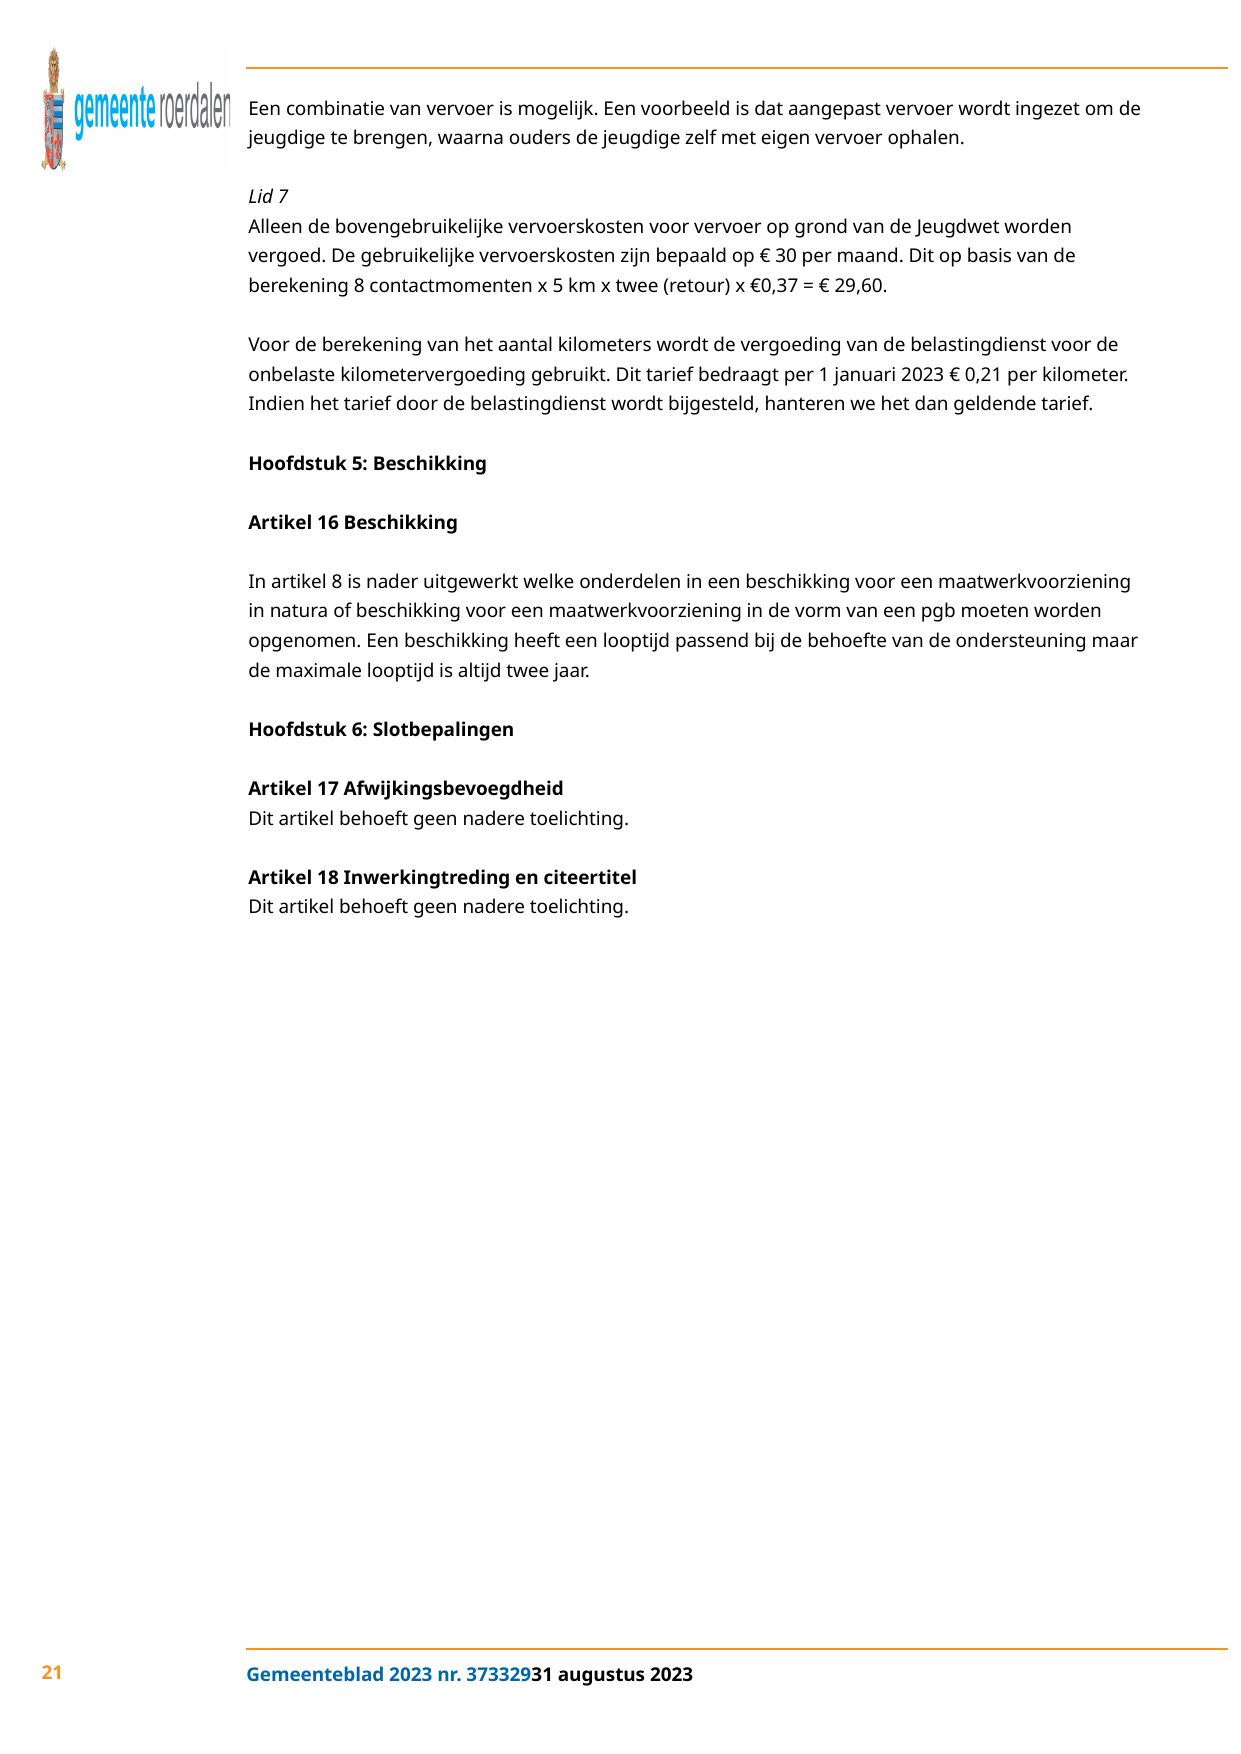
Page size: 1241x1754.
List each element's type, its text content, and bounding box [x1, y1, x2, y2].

text In artikel 8 is nader uitgewerkt welke onderdelen in een beschikking voor een maatwerkvoorziening in natura of beschikking voor een maatwerkvoorziening in de vorm van een pgb moeten worden opgenomen. Een beschikking heeft een looptijd passend bij de behoefte van de ondersteuning maar de maximale looptijd is altijd twee jaar. [248, 568, 1152, 683]
text Dit artikel behoeft geen nadere toelichting. [248, 893, 1152, 919]
text Voor de berekening van het aantal kilometers wordt de vergoeding van de belastingdienst voor de onbelaste kilometervergoeding gebruikt. Dit tarief bedraagt per 1 januari 2023 € 0,21 per kilometer. Indien het tarief door de belastingdienst wordt bijgesteld, hanteren we het dan geldende tarief. [248, 331, 1152, 416]
text Artikel 18 Inwerkingtreding en citeertitel [248, 864, 1152, 890]
text Dit artikel behoeft geen nadere toelichting. [248, 805, 1152, 831]
text Alleen de bovengebruikelijke vervoerskosten voor vervoer op grond van de Jeugdwet worden vergoed. De gebruikelijke vervoerskosten zijn bepaald op € 30 per maand. Dit op basis van de berekening 8 contactmomenten x 5 km x twee (retour) x €0,37 = € 29,60. [248, 213, 1152, 298]
text Hoofdstuk 5: Beschikking [248, 450, 1152, 476]
text Hoofdstuk 6: Slotbepalingen [248, 716, 1152, 742]
text Artikel 17 Afwijkingsbevoegdheid [248, 775, 1152, 801]
picture [41, 47, 231, 172]
text Artikel 16 Beschikking [248, 509, 1152, 535]
text Lid 7 [248, 183, 1152, 209]
text Een combinatie van vervoer is mogelijk. Een voorbeeld is dat aangepast vervoer wordt ingezet om de jeugdige te brengen, waarna ouders de jeugdige zelf met eigen vervoer ophalen. [248, 95, 1152, 150]
